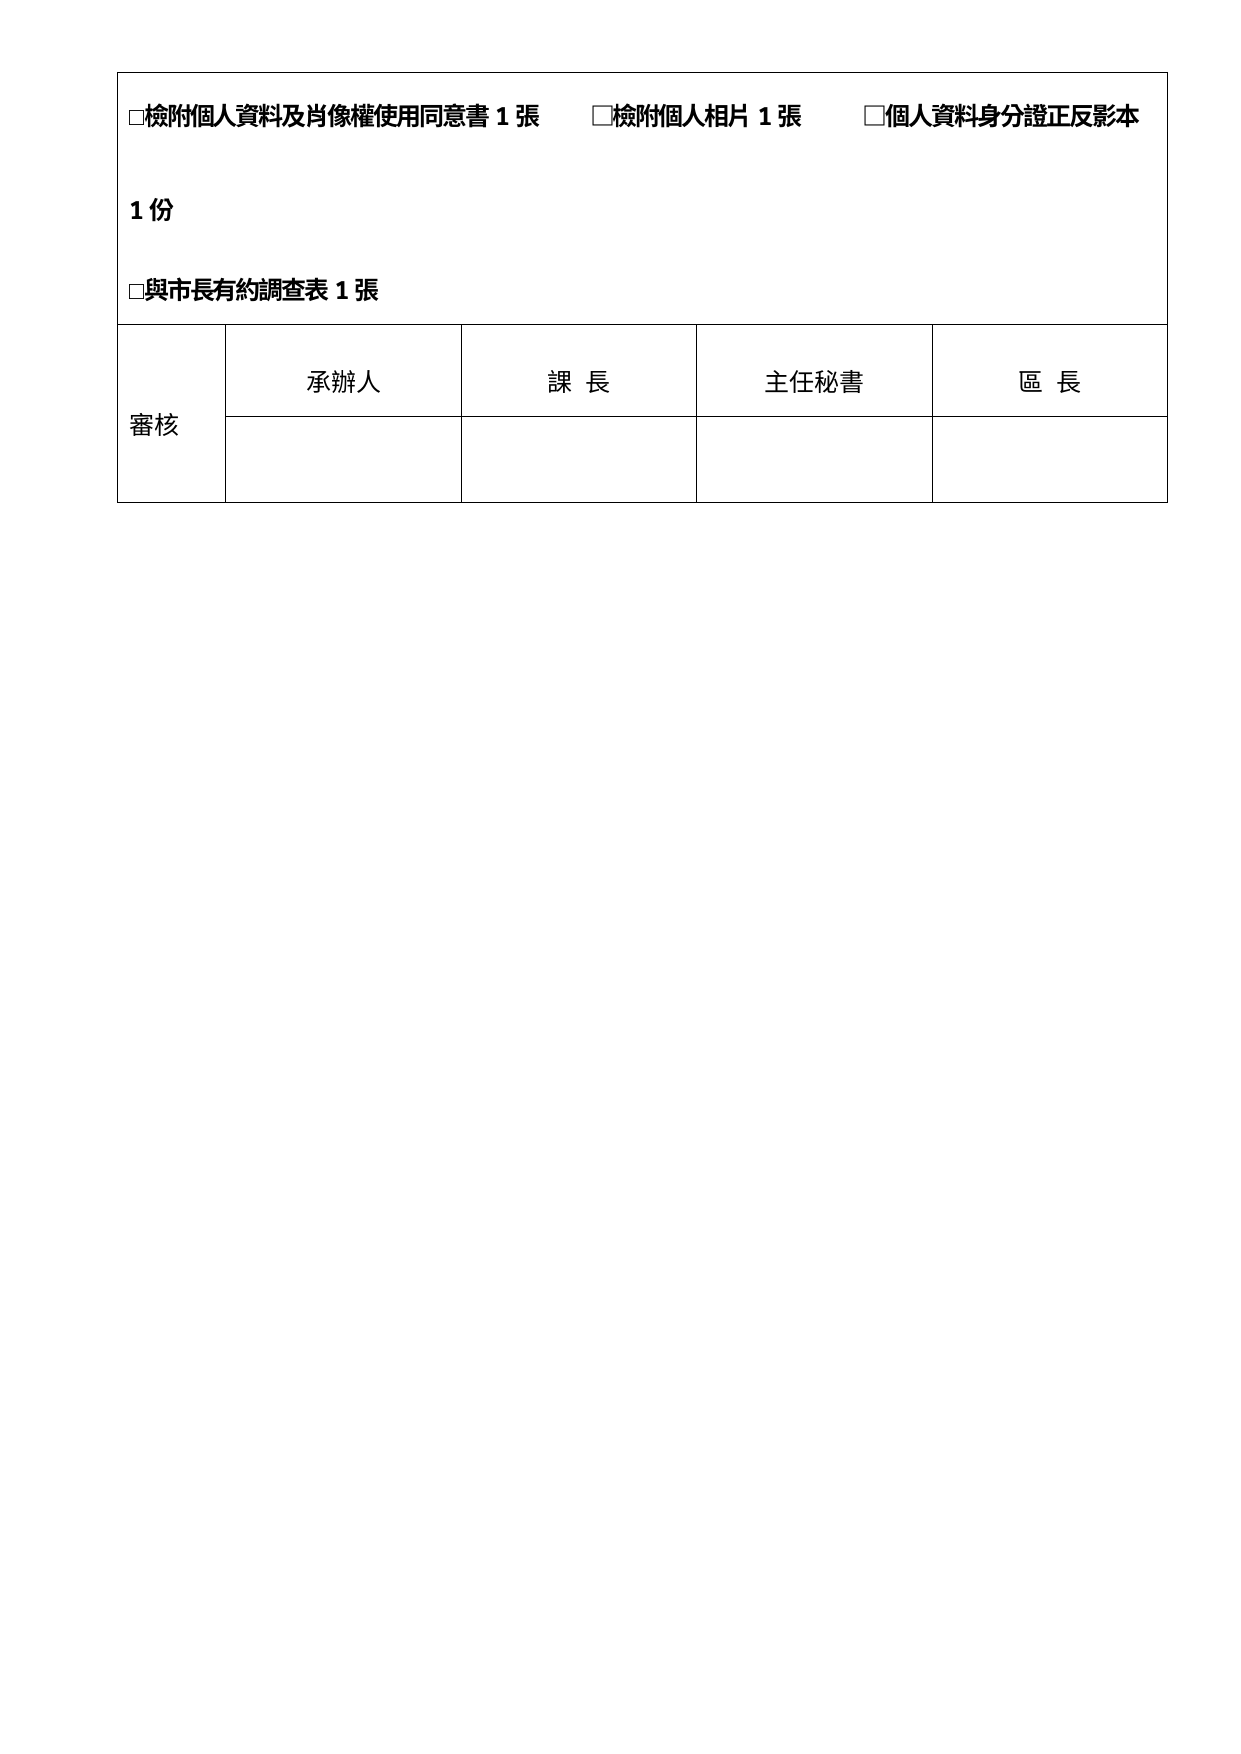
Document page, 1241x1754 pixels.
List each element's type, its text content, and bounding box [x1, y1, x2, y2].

table_cell [462, 417, 696, 502]
table_cell [933, 417, 1167, 502]
table_cell □檢附個人資料及肖像權使用同意書1張 □檢附個人相片1張 □個人資料身分證正反影本1份 □與市長有約調查表1張 [118, 73, 1167, 324]
table_cell [697, 417, 932, 502]
table_cell [226, 417, 461, 502]
table_cell 審核 [118, 325, 225, 502]
table_cell 主任秘書 [697, 325, 932, 416]
table_cell 承辦人 [226, 325, 461, 416]
table_cell 區 長 [933, 325, 1167, 416]
table_cell 課 長 [462, 325, 696, 416]
